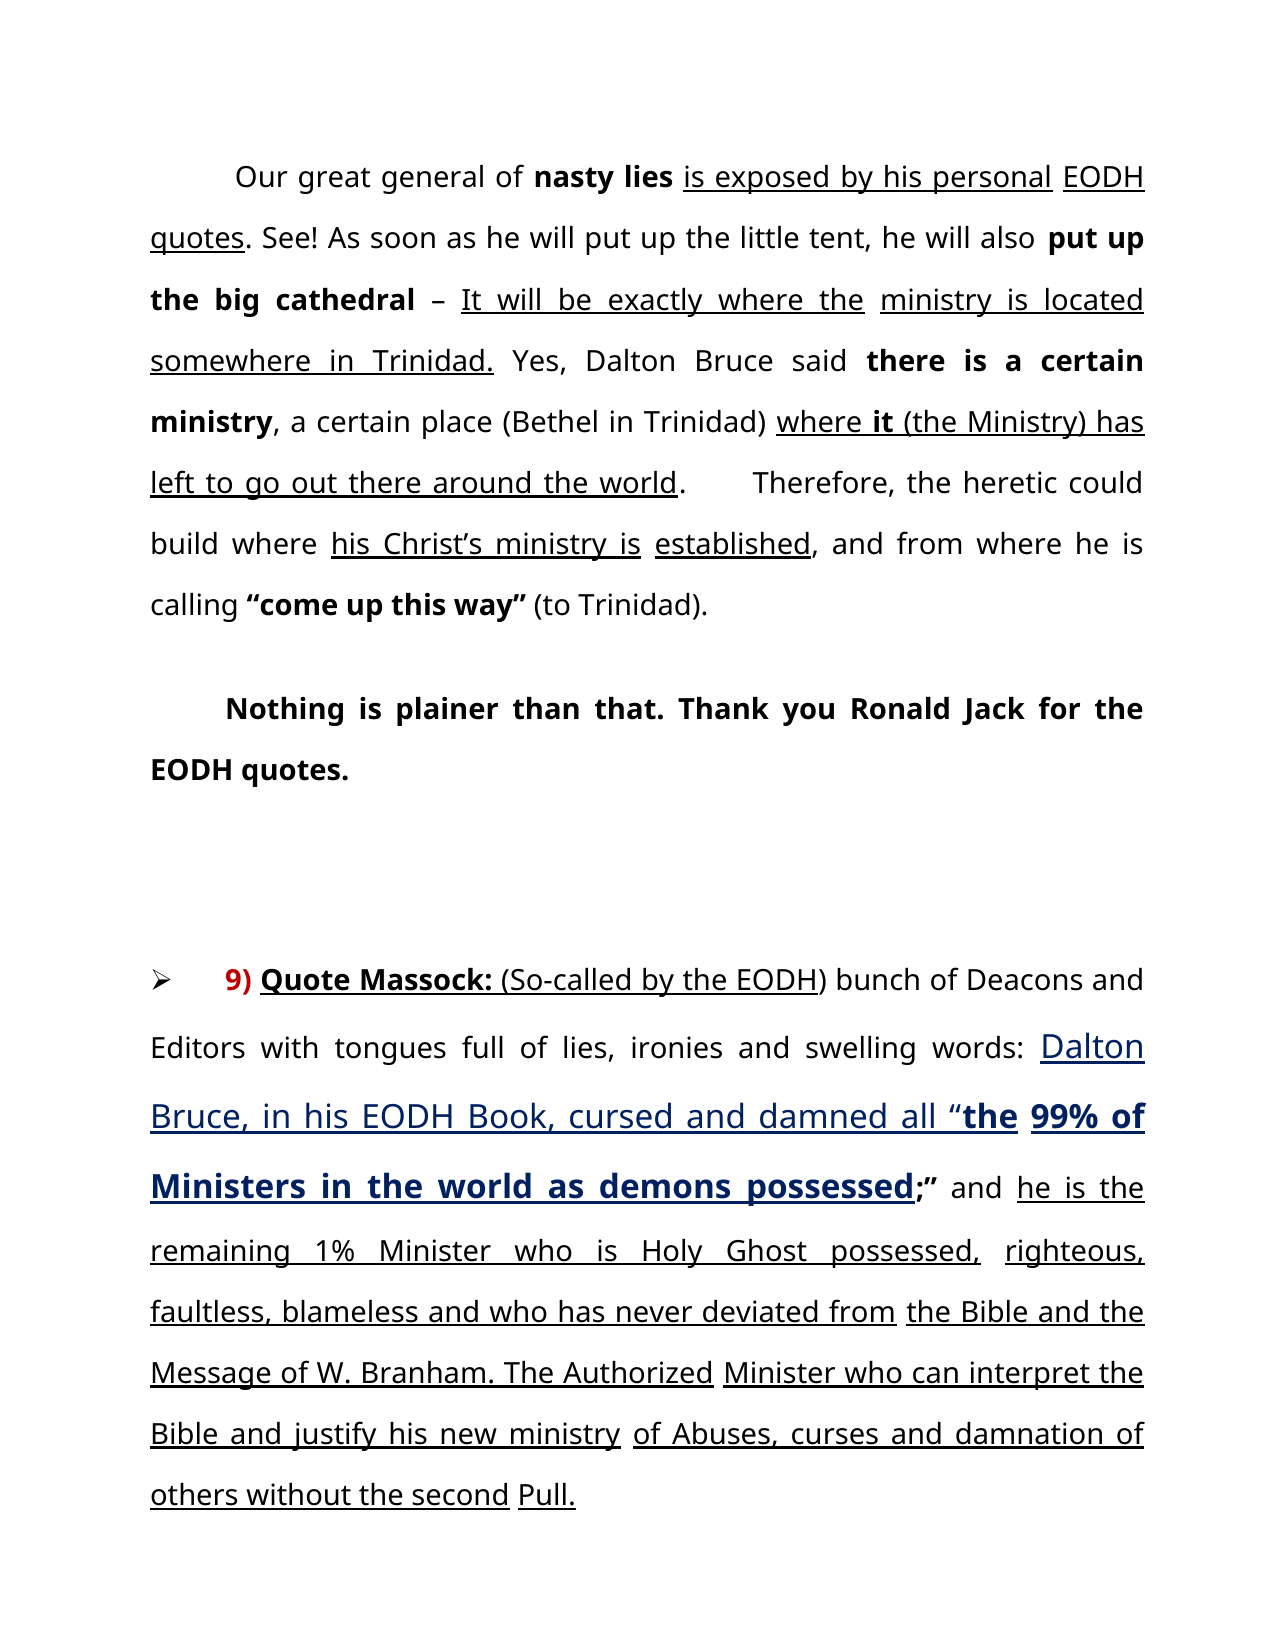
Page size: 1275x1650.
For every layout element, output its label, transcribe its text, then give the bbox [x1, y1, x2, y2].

text Our great general of nasty lies is exposed by his personal EODH quotes. See! As soon as he will put up the little tent, he will also put up the big cathedral – It will be exactly where the ministry is located somewhere in Trinidad. Yes, Dalton Bruce said there is a certain ministry, a certain place (Bethel in Trinidad) where it (the Ministry) has left to go out there around the world. Therefore, the heretic could build where his Christ’s ministry is established, and from where he is calling “come up this way” (to Trinidad). [150, 157, 1144, 624]
text Nothing is plainer than that. Thank you Ronald Jack for the EODH quotes. [150, 689, 1144, 789]
list 9) Quote Massock: (So-called by the EODH) bunch of Deacons and Editors with tongues full of lies, ironies and swelling words: Dalton Bruce, in his EODH Book, cursed and damned all “the 99% of Ministers in the world as demons possessed;” and he is the remaining 1% Minister who is Holy Ghost possessed, righteous, faultless, blameless and who has never deviated from the Bible and the Message of W. Branham. The Authorized Minister who can interpret the Bible and justify his new ministry of Abuses, curses and damnation of others without the second Pull. [150, 959, 1144, 1514]
